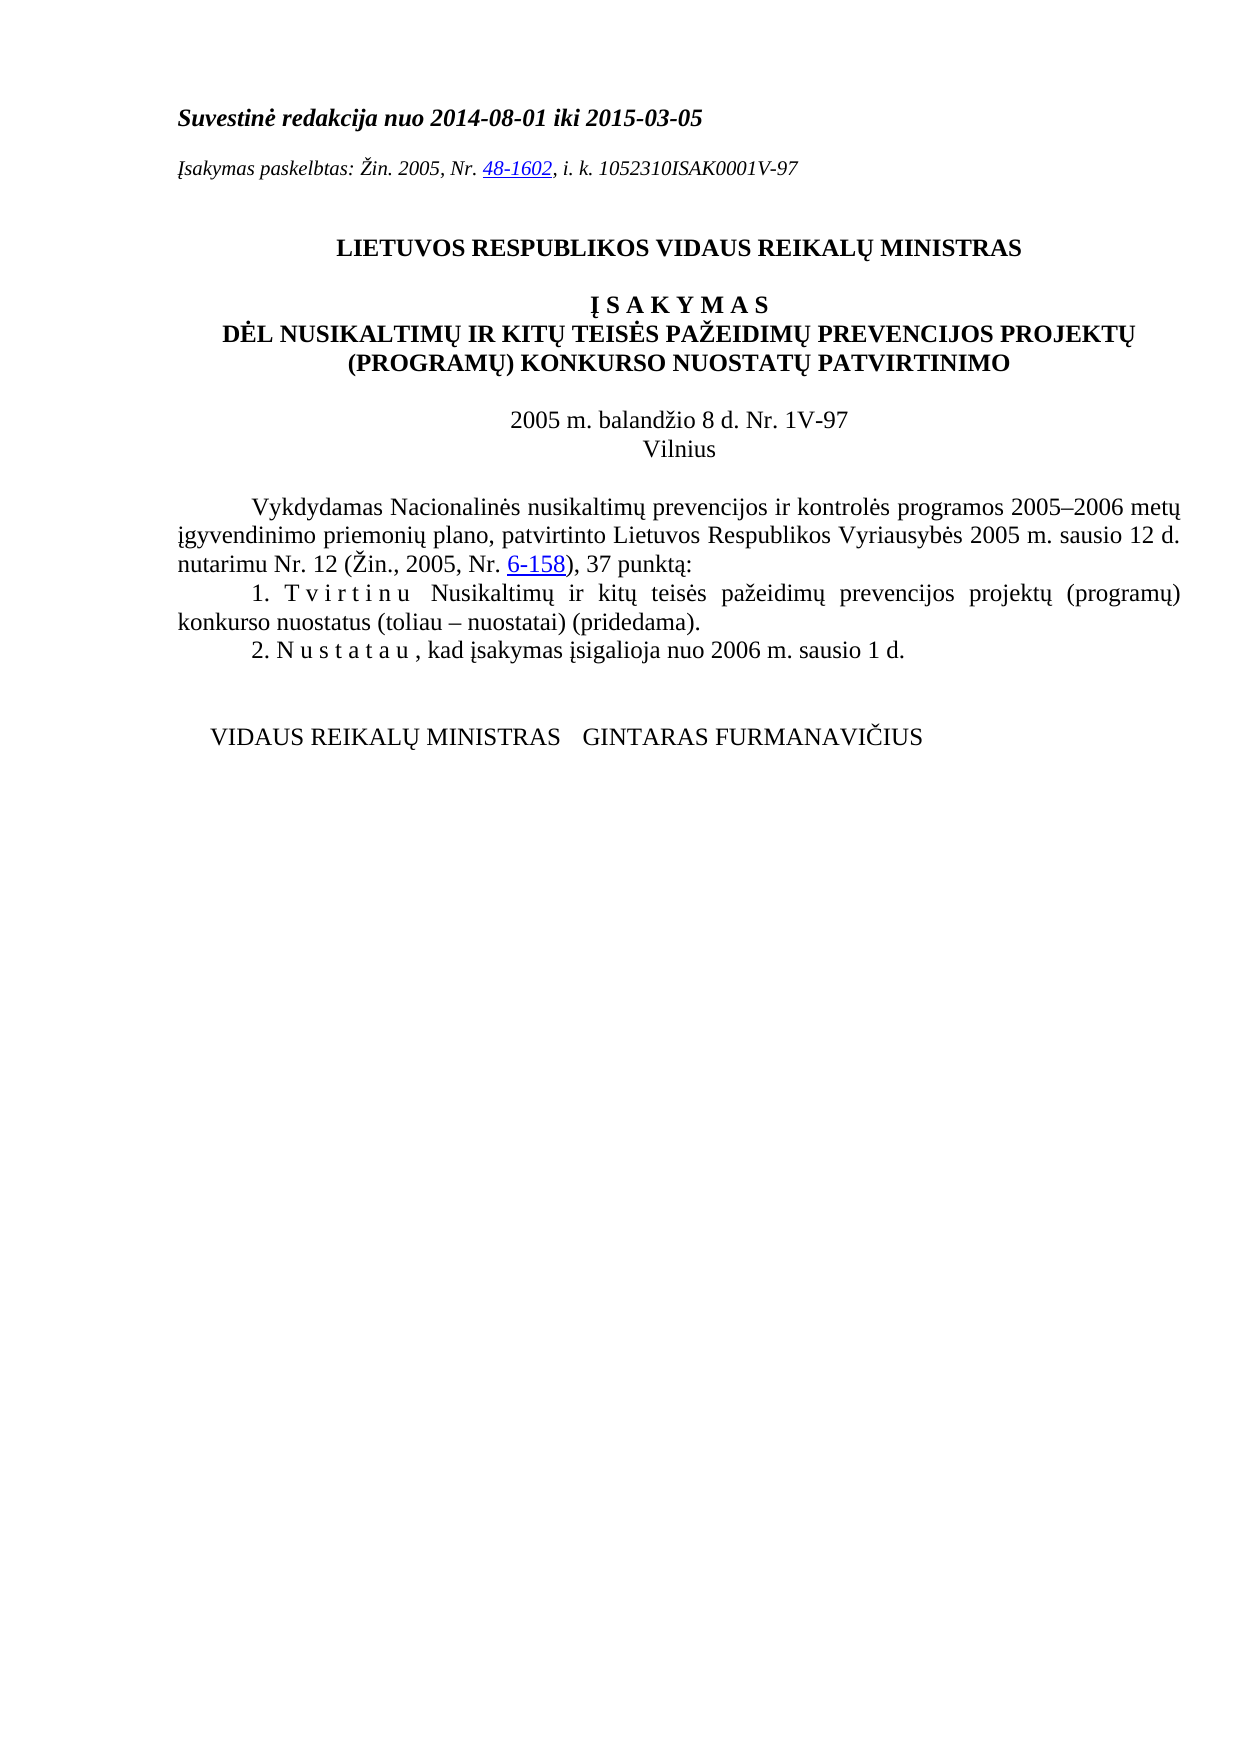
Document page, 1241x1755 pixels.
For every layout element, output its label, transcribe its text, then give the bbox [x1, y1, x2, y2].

text Į S A K Y M A S [177, 291, 1181, 319]
text Suvestinė redakcija nuo 2014-08-01 iki 2015-03-05 [177, 103, 1181, 132]
text Vilnius [177, 434, 1181, 463]
text DĖL NUSIKALTIMŲ IR KITŲ TEISĖS PAŽEIDIMŲ PREVENCIJOS PROJEKTŲ (PROGRAMŲ) KONKURSO NUOSTATŲ PATVIRTINIMO [177, 319, 1181, 377]
text Įsakymas paskelbtas: Žin. 2005, Nr. 48-1602, i. k. 1052310ISAK0001V-97 [177, 156, 1181, 180]
text 1. Tvirtinu Nusikaltimų ir kitų teisės pažeidimų prevencijos projektų (programų) konkurso nuostatus (toliau – nuostatai) (pridedama). [177, 578, 1181, 636]
text Vykdydamas Nacionalinės nusikaltimų prevencijos ir kontrolės programos 2005–2006 metų įgyvendinimo priemonių plano, patvirtinto Lietuvos Respublikos Vyriausybės 2005 m. sausio 12 d. nutarimu Nr. 12 (Žin., 2005, Nr. 6-158), 37 punktą: [177, 492, 1181, 578]
text 2005 m. balandžio 8 d. Nr. 1V-97 [177, 406, 1181, 434]
text VIDAUS REIKALŲ MINISTRAS GINTARAS FURMANAVIČIUS [177, 722, 1181, 751]
text 2. Nustatau, kad įsakymas įsigalioja nuo 2006 m. sausio 1 d. [177, 636, 1181, 664]
text LIETUVOS RESPUBLIKOS VIDAUS REIKALŲ MINISTRAS [177, 233, 1181, 262]
